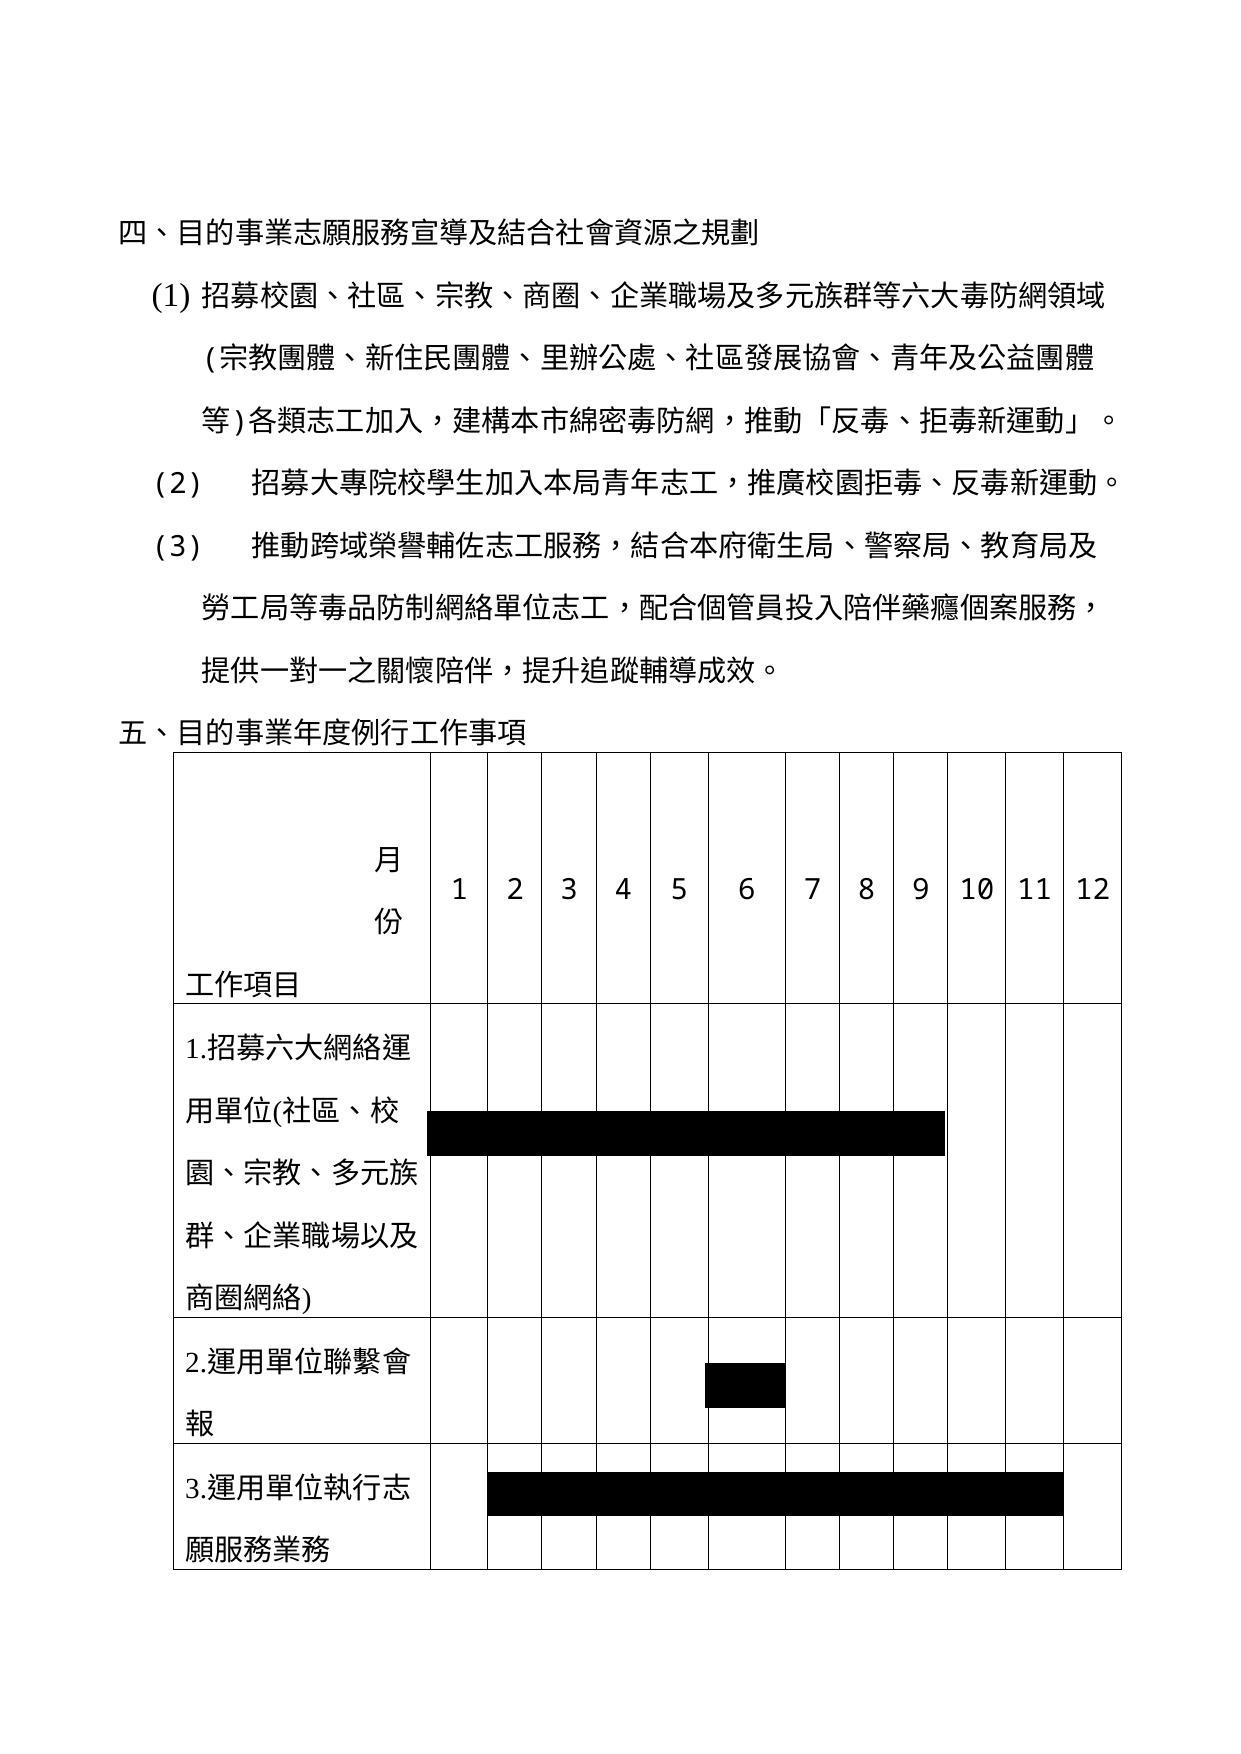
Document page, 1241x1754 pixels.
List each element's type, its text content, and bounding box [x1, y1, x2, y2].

table_cell [1006, 1444, 1063, 1472]
table_cell [1064, 1004, 1121, 1317]
table_cell [431, 1156, 487, 1317]
table_cell [786, 1318, 839, 1443]
table_cell [488, 1156, 541, 1317]
table_cell [840, 1516, 893, 1569]
table_cell [948, 1516, 1005, 1569]
table_header 4 [597, 753, 650, 1003]
table_header 月份 工作項目 [174, 753, 430, 1003]
list 推動跨域榮譽輔佐志工服務，結合本府衛生局、警察局、教育局及勞工局等毒品防制網絡單位志工，配合個管員投入陪伴藥癮個案服務，提供一對一之關懷陪伴，提升追蹤輔導成效。 [151, 502, 1122, 689]
table_header 7 [786, 753, 839, 1003]
table_cell [709, 1156, 785, 1317]
table_cell [786, 1516, 839, 1569]
list 招募大專院校學生加入本局青年志工，推廣校園拒毒、反毒新運動。 [151, 439, 1122, 502]
table_cell [840, 1004, 893, 1111]
table_cell [542, 1516, 596, 1569]
table_cell [542, 1318, 596, 1443]
table_cell [651, 1318, 708, 1443]
table_header 5 [651, 753, 708, 1003]
table_cell [431, 1318, 487, 1443]
table_cell [597, 1516, 650, 1569]
text 五、目的事業年度例行工作事項 [118, 689, 1122, 752]
table_cell [597, 1318, 650, 1443]
table_cell [431, 1444, 487, 1569]
table_cell [948, 1318, 1005, 1443]
table_cell 2.運用單位聯繫會報 [174, 1318, 430, 1443]
table_cell [651, 1004, 708, 1111]
table_cell [542, 1156, 596, 1317]
table_cell 3.運用單位執行志願服務業務 [174, 1444, 430, 1569]
table_cell [709, 1318, 785, 1363]
list 招募校園、社區、宗教、商圈、企業職場及多元族群等六大毒防網領域(宗教團體、新住民團體、里辦公處、社區發展協會、青年及公益團體等)各類志工加入，建構本市綿密毒防網，推動「反毒、拒毒新運動」。 [151, 252, 1122, 439]
table_cell [840, 1318, 893, 1443]
table_cell [651, 1444, 708, 1472]
table_cell [786, 1004, 839, 1111]
table_cell [651, 1156, 708, 1317]
table_cell [840, 1444, 893, 1472]
table_cell [597, 1156, 650, 1317]
text 四、目的事業志願服務宣導及結合社會資源之規劃 [118, 189, 1122, 252]
table_cell [894, 1516, 947, 1569]
table_cell [786, 1156, 839, 1317]
table_cell [709, 1444, 785, 1472]
table_cell [894, 1444, 947, 1472]
table_cell [894, 1004, 947, 1317]
table_header 3 [542, 753, 596, 1003]
table_header 2 [488, 753, 541, 1003]
table_header 12 [1064, 753, 1121, 1003]
table_cell [1006, 1318, 1063, 1443]
table_cell [1006, 1004, 1063, 1317]
table_cell [488, 1444, 541, 1472]
table_header 8 [840, 753, 893, 1003]
table_header 9 [894, 753, 947, 1003]
table_cell [1064, 1318, 1121, 1443]
table_cell [709, 1004, 785, 1111]
table_cell [651, 1516, 708, 1569]
table_cell [431, 1004, 487, 1111]
table_cell [840, 1156, 893, 1317]
table_cell [542, 1004, 596, 1111]
table_cell [948, 1004, 1005, 1317]
table_cell [488, 1516, 541, 1569]
table_cell [709, 1408, 785, 1443]
table_cell 1.招募六大網絡運用單位(社區、校園、宗教、多元族群、企業職場以及商圈網絡) [174, 1004, 430, 1317]
table_cell [488, 1004, 541, 1111]
table_cell [786, 1444, 839, 1472]
table_header 11 [1006, 753, 1063, 1003]
table_cell [709, 1516, 785, 1569]
table_cell [542, 1444, 596, 1472]
table_cell [597, 1004, 650, 1111]
table_header 10 [948, 753, 1005, 1003]
table_cell [948, 1444, 1005, 1472]
table_cell [1064, 1444, 1121, 1569]
table_cell [488, 1318, 541, 1443]
table_header 1 [431, 753, 487, 1003]
table_cell [597, 1444, 650, 1472]
table_cell [894, 1318, 947, 1443]
table_header 6 [709, 753, 785, 1003]
table_cell [1006, 1516, 1063, 1569]
